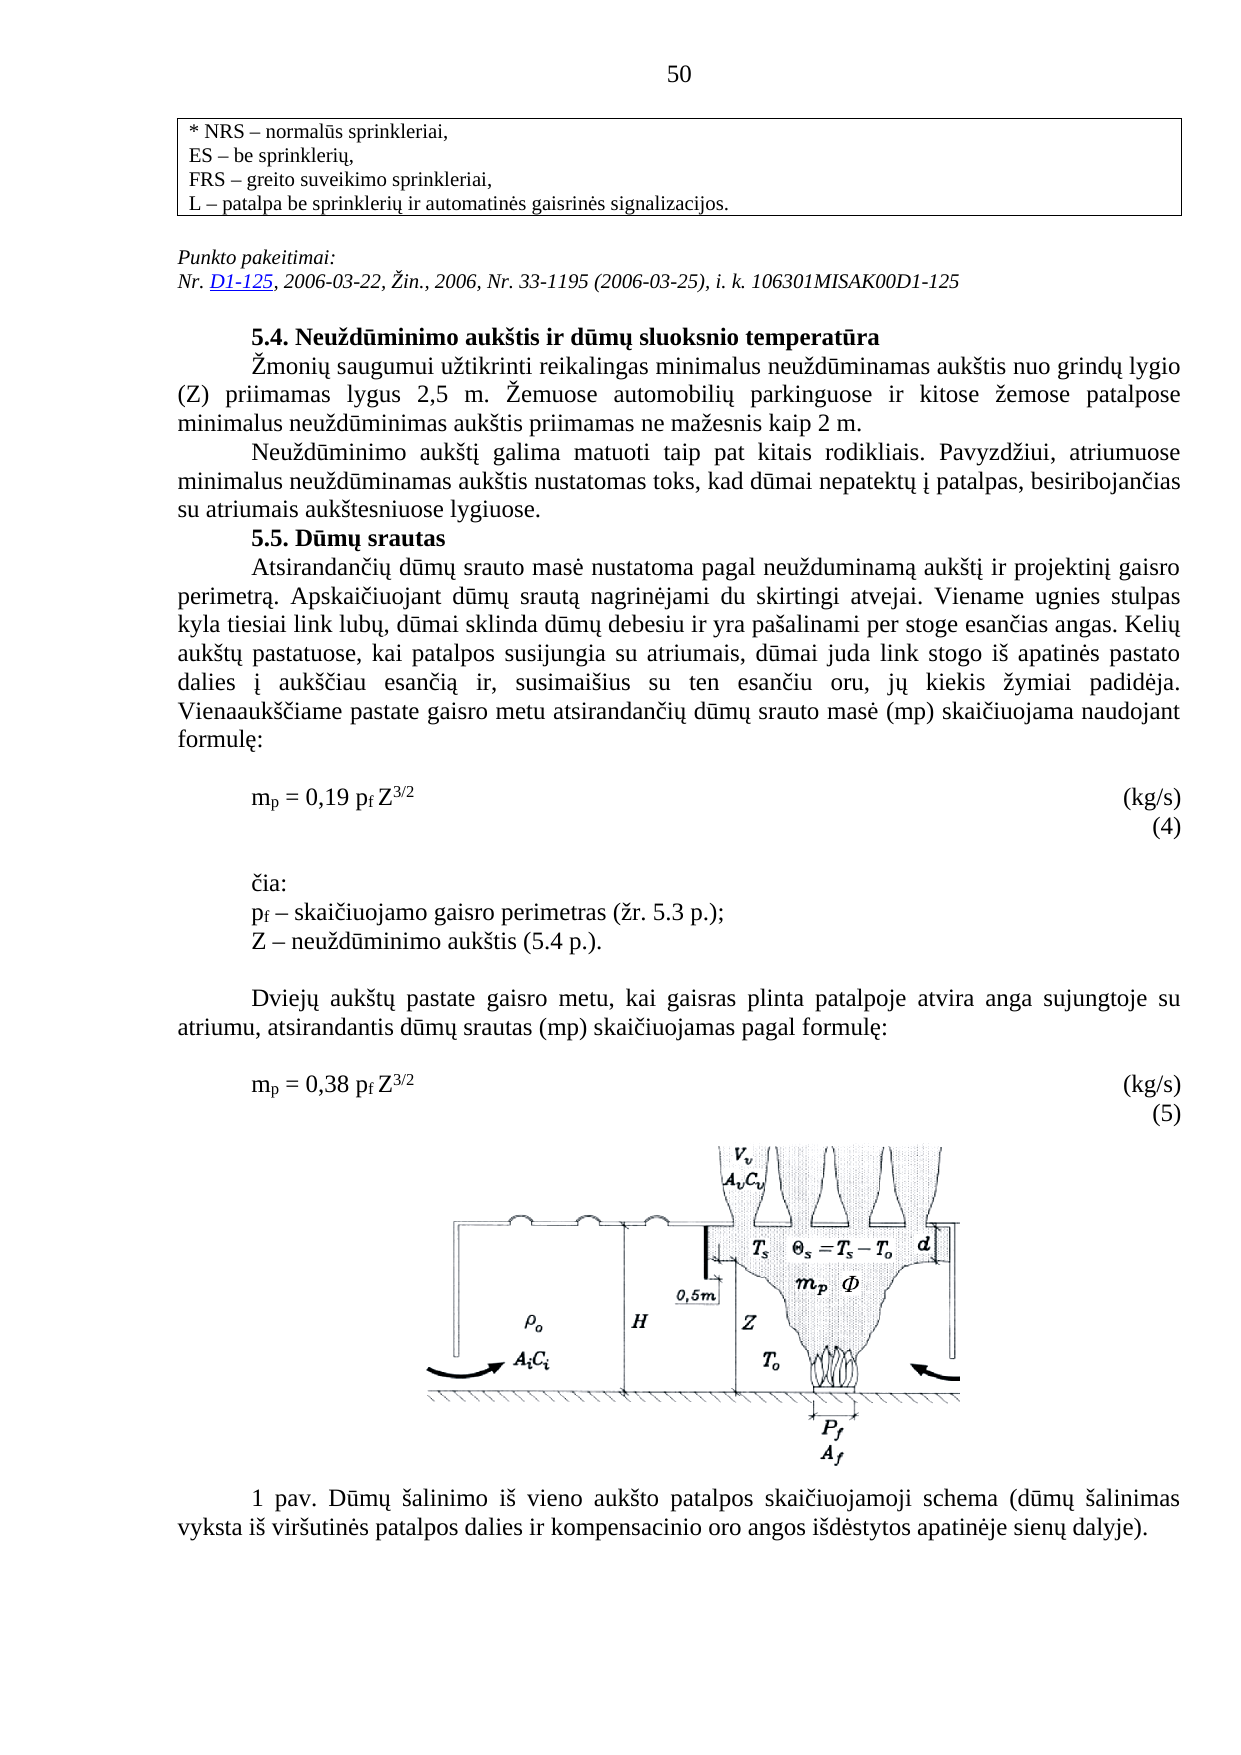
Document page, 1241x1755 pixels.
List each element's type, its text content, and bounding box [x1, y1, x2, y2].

text Neuždūminimo aukštį galima matuoti taip pat kitais rodikliais. Pavyzdžiui, atriumuose minimalus neuždūminamas aukštis nustatomas toks, kad dūmai nepatektų į patalpas, besiribojančias su atriumais aukštesniuose lygiuose. [177, 437, 1181, 523]
text 1 pav. Dūmų šalinimo iš vieno aukšto patalpos skaičiuojamoji schema (dūmų šalinimas vyksta iš viršutinės patalpos dalies ir kompensacinio oro angos išdėstytos apatinėje sienų dalyje). [177, 1483, 1181, 1541]
text mp = 0,38 pf Z3/2 (kg/s) (5) [177, 1069, 1181, 1127]
text Atsirandančių dūmų srauto masė nustatoma pagal neužduminamą aukštį ir projektinį gaisro perimetrą. Apskaičiuojant dūmų srautą nagrinėjami du skirtingi atvejai. Viename ugnies stulpas kyla tiesiai link lubų, dūmai sklinda dūmų debesiu ir yra pašalinami per stoge esančias angas. Kelių aukštų pastatuose, kai patalpos susijungia su atriumais, dūmai juda link stogo iš apatinės pastato dalies į aukščiau esančią ir, susimaišius su ten esančiu oru, jų kiekis žymiai padidėja. Vienaaukščiame pastate gaisro metu atsirandančių dūmų srauto masė (mp) skaičiuojama naudojant formulę: [177, 552, 1181, 753]
text 5.4. Neuždūminimo aukštis ir dūmų sluoksnio temperatūra [177, 322, 1181, 351]
table_cell * NRS – normalūs sprinkleriai, ES – be sprinklerių, FRS – greito suveikimo sprinkleriai, L – patalpa be sprinklerių ir automatinės gaisrinės signalizacijos. [178, 119, 1181, 215]
text mp = 0,19 pf Z3/2 (kg/s) (4) [177, 782, 1181, 839]
text čia: [177, 868, 1181, 897]
text pf – skaičiuojamo gaisro perimetras (žr. 5.3 p.); [177, 897, 1181, 926]
text 5.5. Dūmų srautas [177, 523, 1181, 552]
text Nr. D1-125, 2006-03-22, Žin., 2006, Nr. 33-1195 (2006-03-25), i. k. 106301MISAK00D1-125 [177, 269, 1181, 293]
text Punkto pakeitimai: [177, 245, 1181, 269]
text Dviejų aukštų pastate gaisro metu, kai gaisras plinta patalpoje atvira anga sujungtoje su atriumu, atsirandantis dūmų srautas (mp) skaičiuojamas pagal formulę: [177, 983, 1181, 1041]
text Žmonių saugumui užtikrinti reikalingas minimalus neuždūminamas aukštis nuo grindų lygio (Z) priimamas lygus 2,5 m. Žemuose automobilių parkinguose ir kitose žemose patalpose minimalus neuždūminimas aukštis priimamas ne mažesnis kaip 2 m. [177, 351, 1181, 437]
text Z – neuždūminimo aukštis (5.4 p.). [177, 926, 1181, 954]
